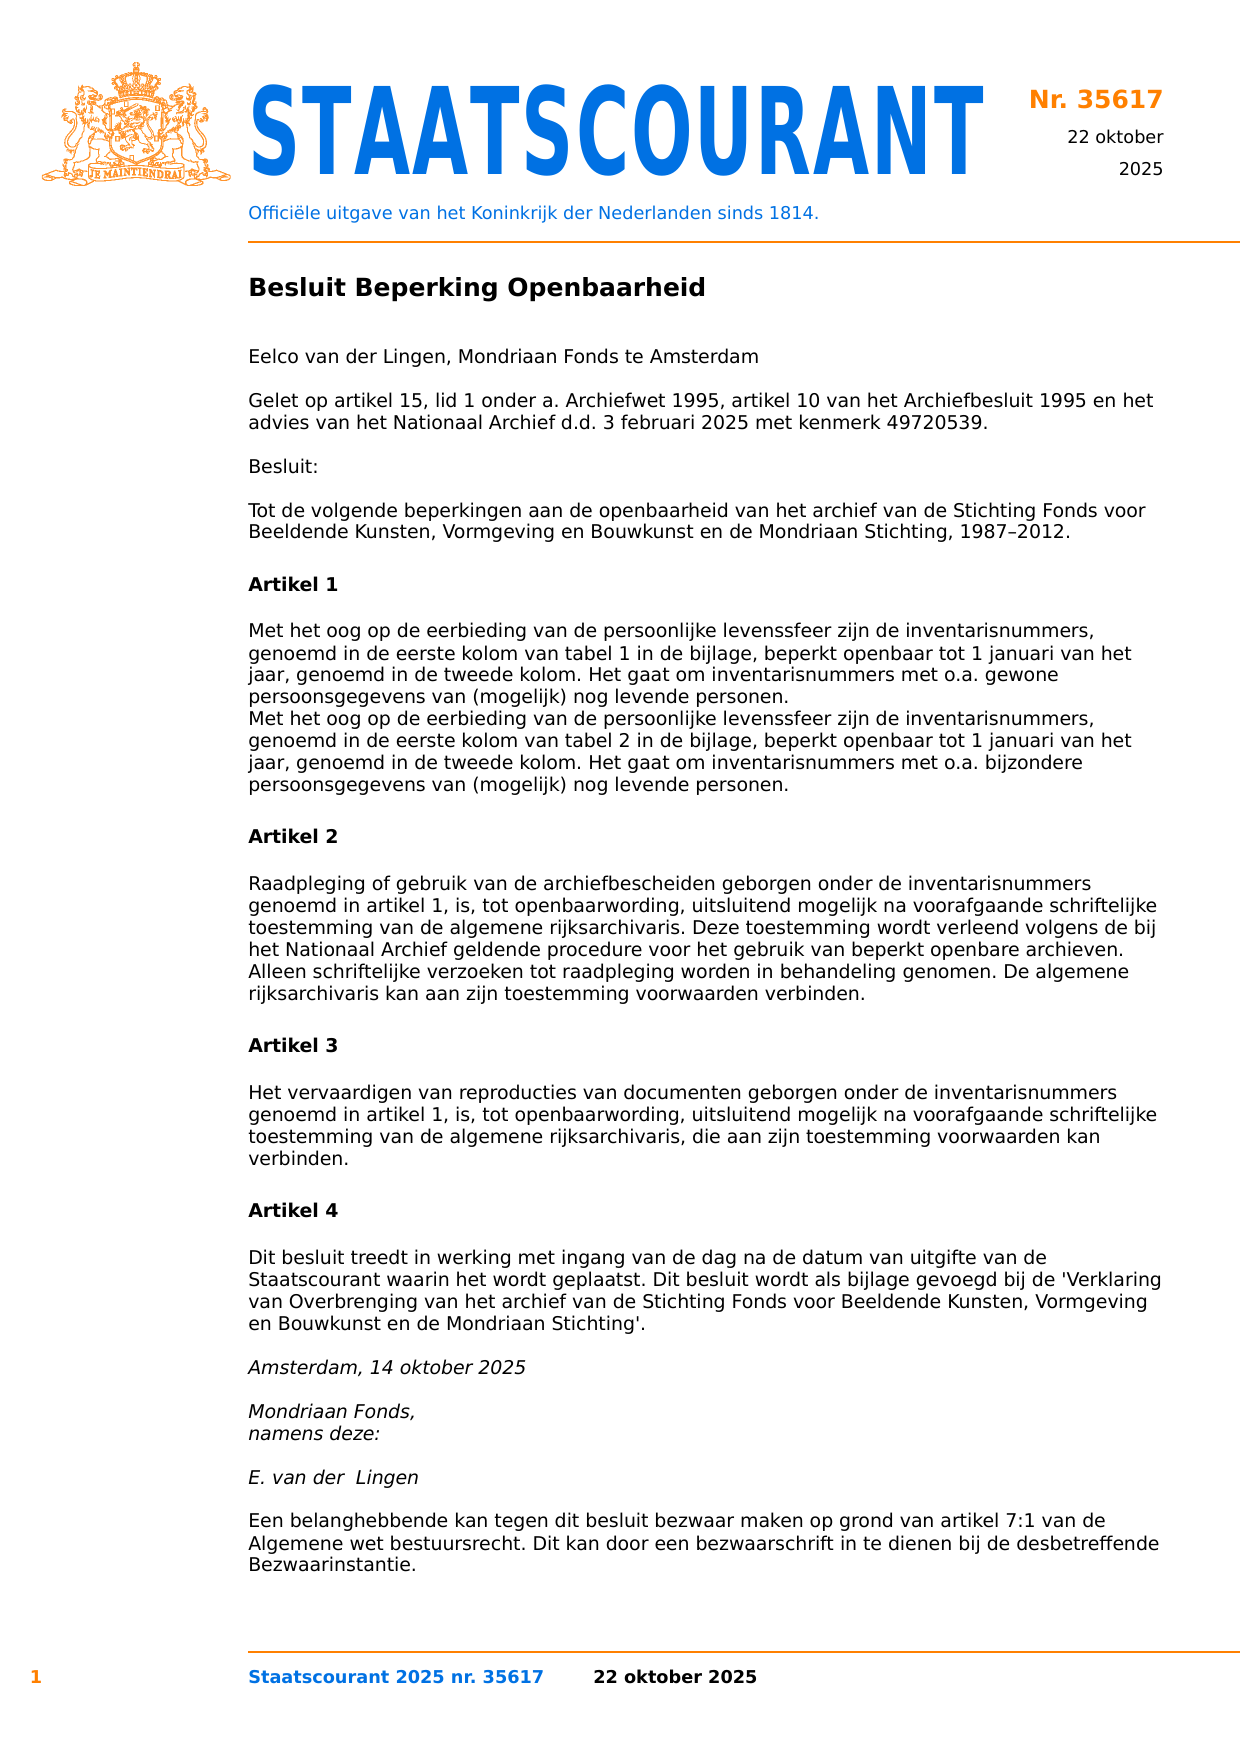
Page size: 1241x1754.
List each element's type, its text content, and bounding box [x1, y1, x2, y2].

table_cell Officiële uitgave van het Koninkrijk der Nederlanden sinds 1814. [248, 203, 1240, 241]
subtitle Artikel 2 [248, 826, 1163, 848]
picture [41, 62, 231, 186]
text Eelco van der Lingen, Mondriaan Fonds te Amsterdam [248, 346, 1163, 368]
table_header [25, 62, 248, 241]
text Tot de volgende beperkingen aan de openbaarheid van het archief van de Stichting Fonds voor Beeldende Kunsten, Vormgeving en Bouwkunst en de Mondriaan Stichting, 1987–2012. [248, 499, 1163, 543]
text Een belanghebbende kan tegen dit besluit bezwaar maken op grond van artikel 7:1 van de Algemene wet bestuursrecht. Dit kan door een bezwaarschrift in te dienen bij de desbetreffende Bezwaarinstantie. [248, 1510, 1163, 1576]
table_header Nr. 35617 [998, 62, 1240, 121]
text Met het oog op de eerbieding van de persoonlijke levenssfeer zijn de inventarisnummers, genoemd in de eerste kolom van tabel 1 in de bijlage, beperkt openbaar tot 1 januari van het jaar, genoemd in de tweede kolom. Het gaat om inventarisnummers met o.a. gewone persoonsgegevens van (mogelijk) nog levende personen. [248, 620, 1163, 708]
text Het vervaardigen van reproducties van documenten geborgen onder de inventarisnummers genoemd in artikel 1, is, tot openbaarwording, uitsluitend mogelijk na voorafgaande schriftelijke toestemming van de algemene rijksarchivaris, die aan zijn toestemming voorwaarden kan verbinden. [248, 1082, 1163, 1170]
subtitle Besluit Beperking Openbaarheid [248, 273, 1163, 302]
text Gelet op artikel 15, lid 1 onder a. Archiefwet 1995, artikel 10 van het Archiefbesluit 1995 en het advies van het Nationaal Archief d.d. 3 februari 2025 met kenmerk 49720539. [248, 390, 1163, 434]
subtitle Artikel 3 [248, 1035, 1163, 1057]
subtitle Artikel 1 [248, 573, 1163, 595]
table_header STAATSCOURANT [248, 62, 998, 203]
table_cell 2025 [998, 153, 1240, 203]
text Besluit: [248, 456, 1163, 478]
subtitle Artikel 4 [248, 1200, 1163, 1222]
text Met het oog op de eerbieding van de persoonlijke levenssfeer zijn de inventarisnummers, genoemd in de eerste kolom van tabel 2 in de bijlage, beperkt openbaar tot 1 januari van het jaar, genoemd in de tweede kolom. Het gaat om inventarisnummers met o.a. bijzondere persoonsgegevens van (mogelijk) nog levende personen. [248, 708, 1163, 796]
text Amsterdam, 14 oktober 2025 [248, 1357, 1163, 1379]
text Raadpleging of gebruik van de archiefbescheiden geborgen onder de inventarisnummers genoemd in artikel 1, is, tot openbaarwording, uitsluitend mogelijk na voorafgaande schriftelijke toestemming van de algemene rijksarchivaris. Deze toestemming wordt verleend volgens de bij het Nationaal Archief geldende procedure voor het gebruik van beperkt openbare archieven. Alleen schriftelijke verzoeken tot raadpleging worden in behandeling genomen. De algemene rijksarchivaris kan aan zijn toestemming voorwaarden verbinden. [248, 873, 1163, 1005]
table_cell 22 oktober [998, 121, 1240, 153]
text Dit besluit treedt in werking met ingang van de dag na de datum van uitgifte van de Staatscourant waarin het wordt geplaatst. Dit besluit wordt als bijlage gevoegd bij de 'Verklaring van Overbrenging van het archief van de Stichting Fonds voor Beeldende Kunsten, Vormgeving en Bouwkunst en de Mondriaan Stichting'. [248, 1247, 1163, 1335]
text Mondriaan Fonds, namens deze: E. van der Lingen [248, 1401, 1163, 1488]
